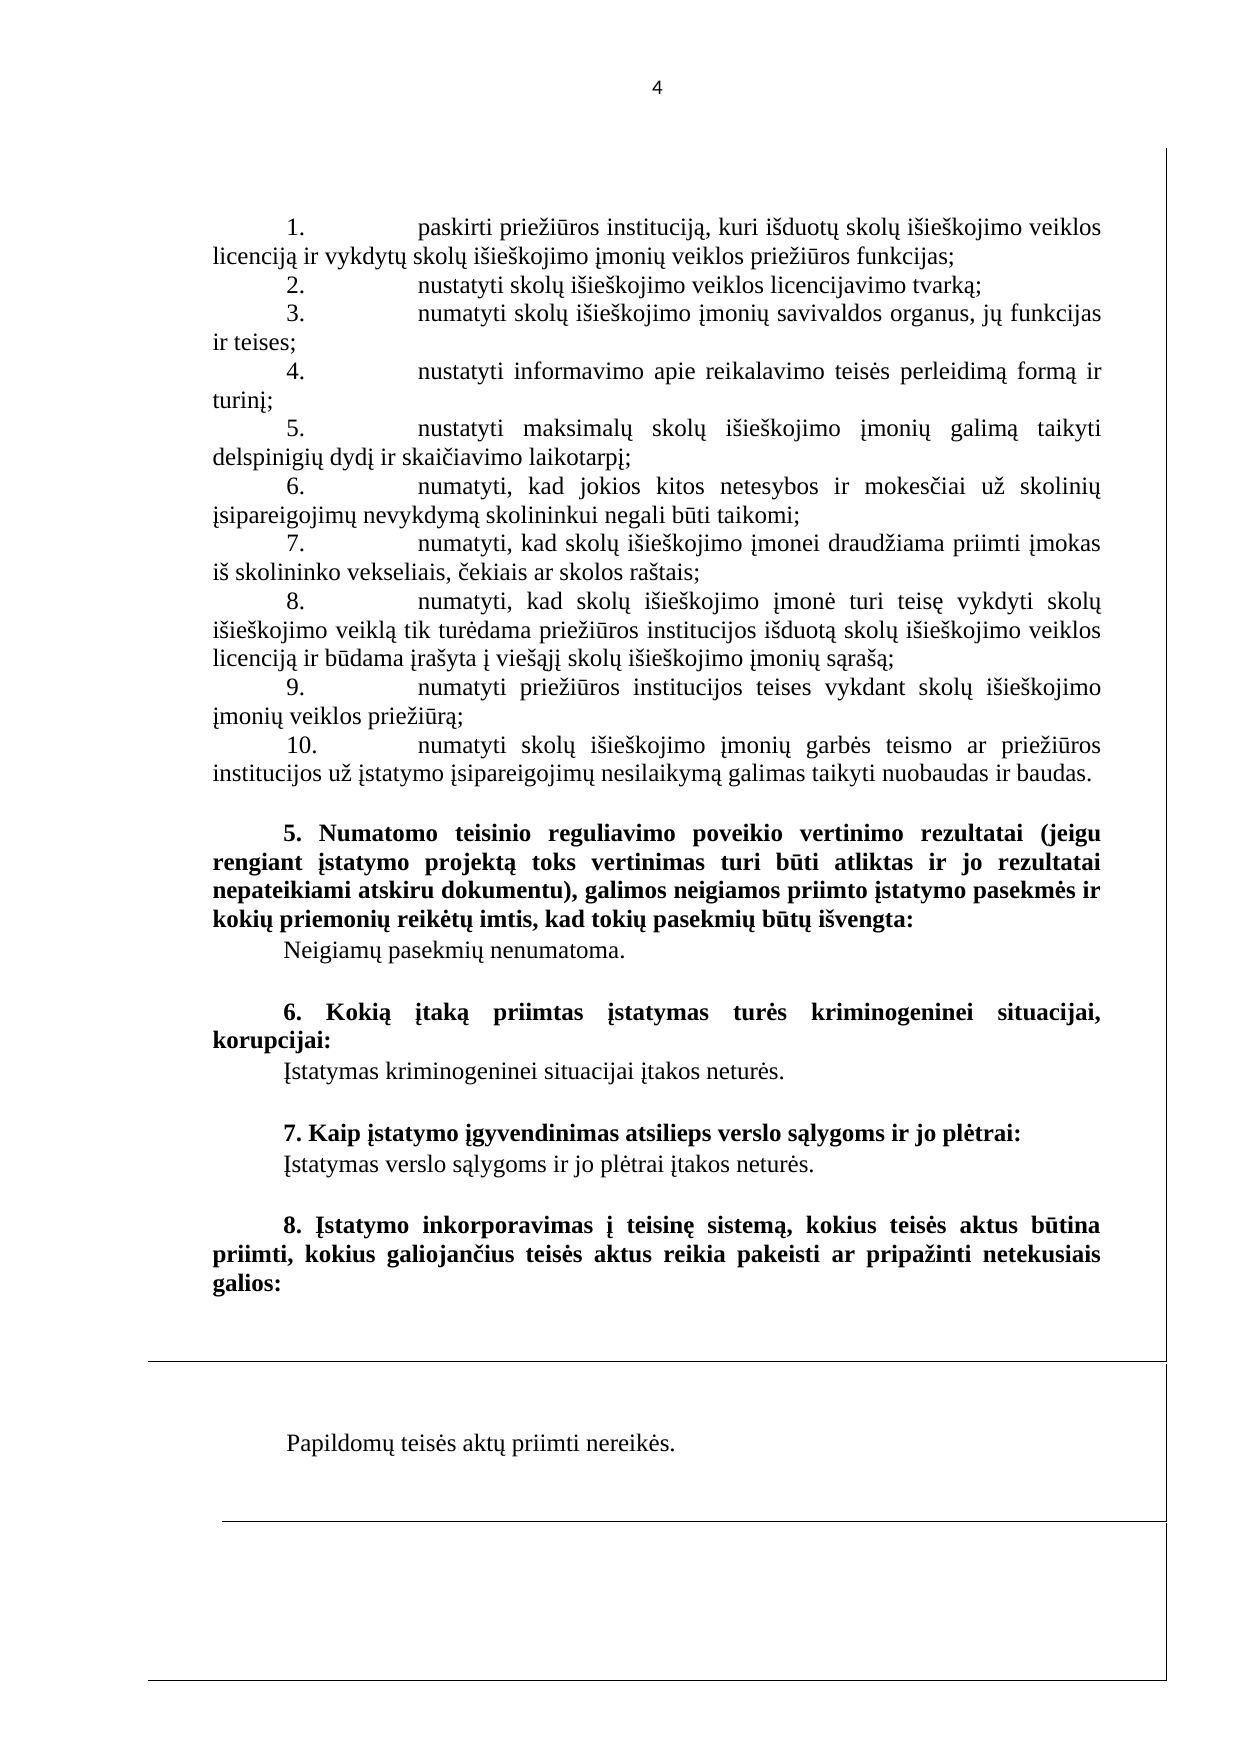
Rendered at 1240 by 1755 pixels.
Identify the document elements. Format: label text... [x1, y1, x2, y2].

text 2. nustatyti skolų išieškojimo veiklos licencijavimo tvarką; [148, 270, 1166, 298]
text Įstatymas kriminogeninei situacijai įtakos neturės. [148, 992, 1167, 1053]
text Papildomų teisės aktų priimti nereikės. [222, 1363, 1167, 1521]
text 5. Numatomo teisinio reguliavimo poveikio vertinimo rezultatai (jeigu rengiant įstatymo projektą toks vertinimas turi būti atliktas ir jo rezultatai nepateikiami atskiru dokumentu), galimos neigiamos priimto įstatymo pasekmės ir kokių priemonių reikėtų imtis, kad tokių pasekmių būtų išvengta: [148, 753, 1167, 871]
text Neigiamų pasekmių nenumatoma. [148, 871, 1167, 932]
text 9. numatyti priežiūros institucijos teises vykdant skolų išieškojimo įmonių veiklos priežiūrą; [148, 672, 1166, 730]
text 6. Kokią įtaką priimtas įstatymas turės kriminogeninei situacijai, korupcijai: [148, 932, 1167, 992]
text 4. nustatyti informavimo apie reikalavimo teisės perleidimą formą ir turinį; [148, 356, 1166, 413]
text Įstatymas verslo sąlygoms ir jo plėtrai įtakos neturės. [148, 1084, 1167, 1146]
text 1. paskirti priežiūros instituciją, kuri išduotų skolų išieškojimo veiklos licenciją ir vykdytų skolų išieškojimo įmonių veiklos priežiūros funkcijas; [148, 148, 1166, 270]
text 7. numatyti, kad skolų išieškojimo įmonei draudžiama priimti įmokas iš skolininko vekseliais, čekiais ar skolos raštais; [148, 528, 1167, 586]
text 8. numatyti, kad skolų išieškojimo įmonė turi teisę vykdyti skolų išieškojimo veiklą tik turėdama priežiūros institucijos išduotą skolų išieškojimo veiklos licenciją ir būdama įrašyta į viešąjį skolų išieškojimo įmonių sąrašą; [148, 586, 1166, 672]
text 6. numatyti, kad jokios kitos netesybos ir mokesčiai už skolinių įsipareigojimų nevykdymą skolininkui negali būti taikomi; [148, 471, 1166, 528]
text 5. nustatyti maksimalų skolų išieškojimo įmonių galimą taikyti delspinigių dydį ir skaičiavimo laikotarpį; [148, 413, 1167, 471]
text 10. numatyti skolų išieškojimo įmonių garbės teismo ar priežiūros institucijos už įstatymo įsipareigojimų nesilaikymą galimas taikyti nuobaudas ir baudas. [148, 730, 1166, 753]
text 7. Kaip įstatymo įgyvendinimas atsilieps verslo sąlygoms ir jo plėtrai: [148, 1053, 1167, 1084]
text 3. numatyti skolų išieškojimo įmonių savivaldos organus, jų funkcijas ir teises; [148, 298, 1167, 356]
text 8. Įstatymo inkorporavimas į teisinę sistemą, kokius teisės aktus būtina priimti, kokius galiojančius teisės aktus reikia pakeisti ar pripažinti netekusiais galios: [148, 1146, 1167, 1361]
